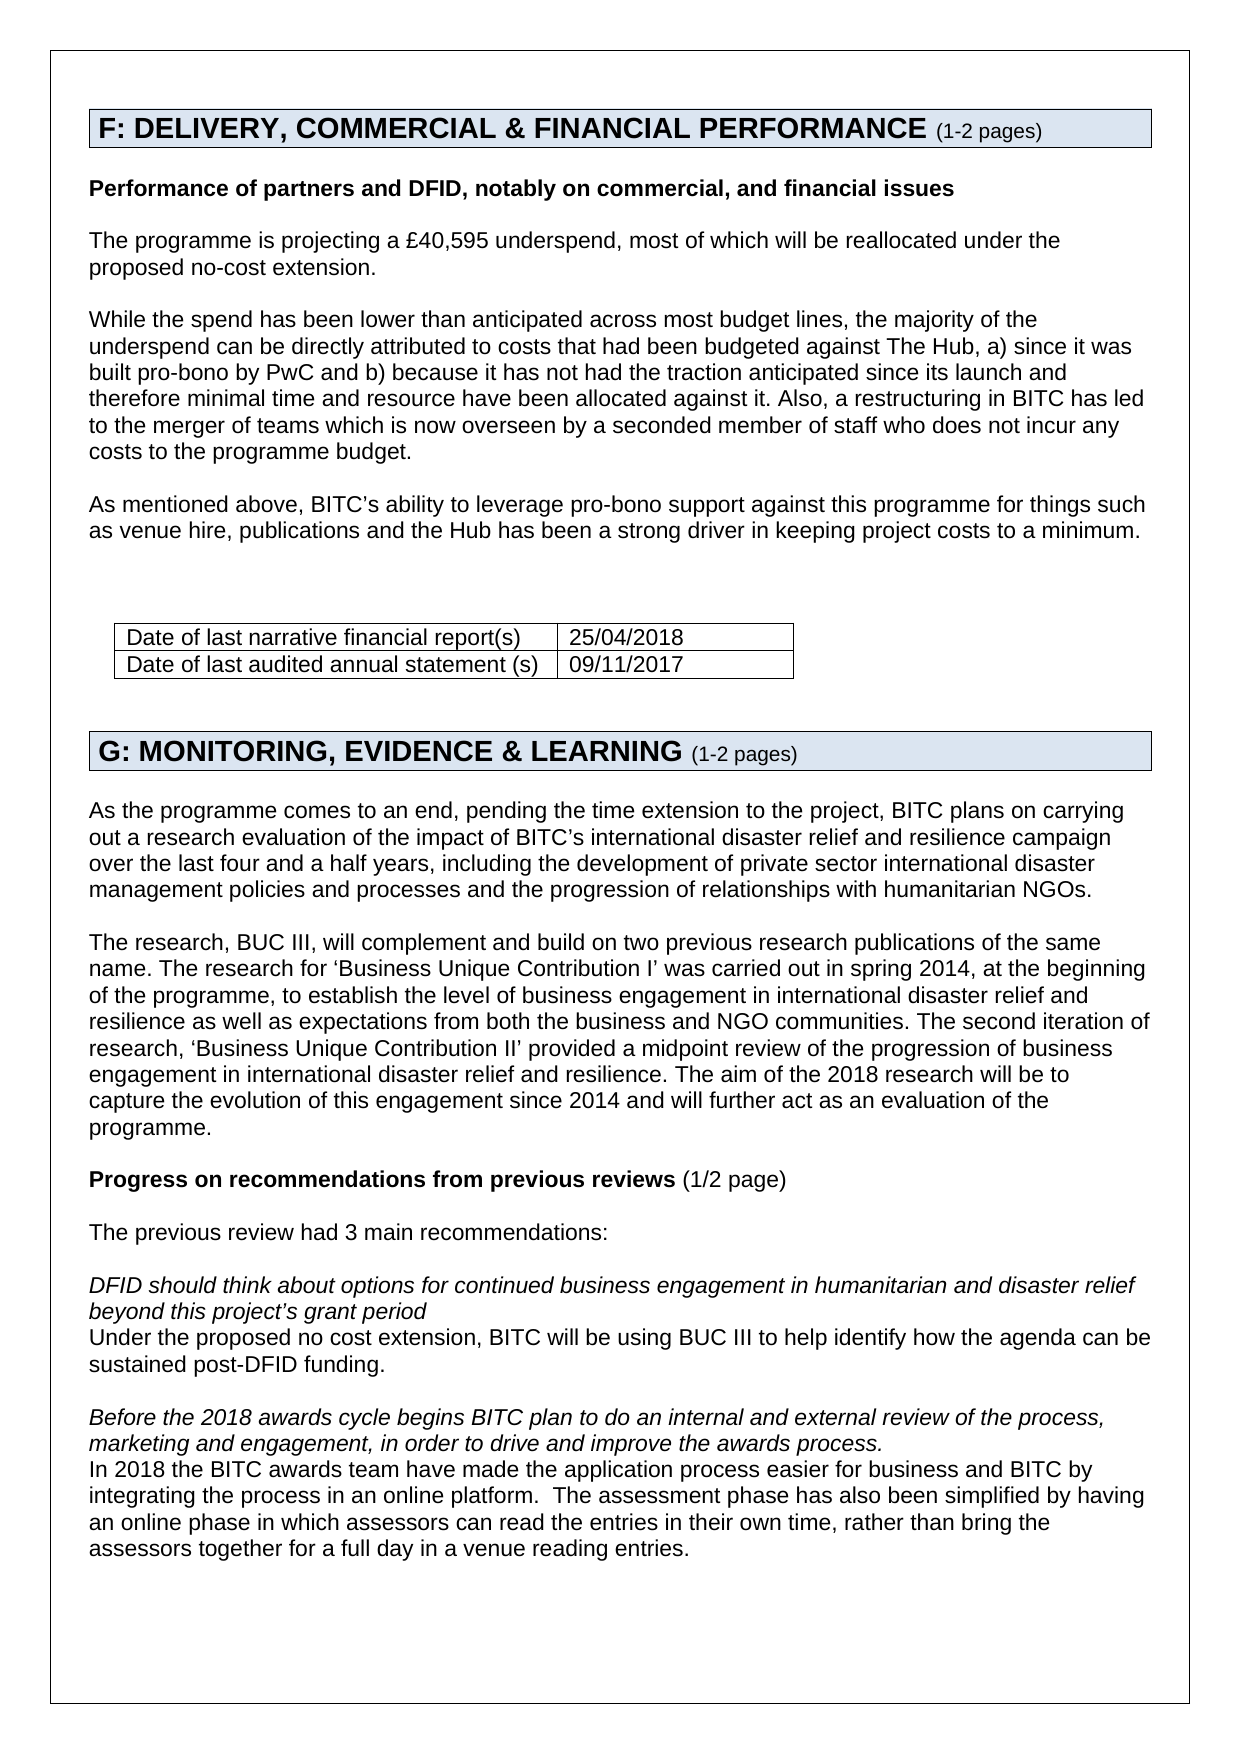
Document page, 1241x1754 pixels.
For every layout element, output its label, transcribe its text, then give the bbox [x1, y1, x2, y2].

text The previous review had 3 main recommendations: [89, 1219, 1152, 1245]
text Before the 2018 awards cycle begins BITC plan to do an internal and external review of the process, marketing and engagement, in order to drive and improve the awards process. [89, 1403, 1152, 1456]
text The research, BUC III, will complement and build on two previous research publications of the same name. The research for ‘Business Unique Contribution I’ was carried out in spring 2014, at the beginning of the programme, to establish the level of business engagement in international disaster relief and resilience as well as expectations from both the business and NGO communities. The second iteration of research, ‘Business Unique Contribution II’ provided a midpoint review of the progression of business engagement in international disaster relief and resilience. The aim of the 2018 research will be to capture the evolution of this engagement since 2014 and will further act as an evaluation of the programme. [89, 929, 1152, 1140]
table_cell 09/11/2017 [558, 651, 793, 677]
text As the programme comes to an end, pending the time extension to the project, BITC plans on carrying out a research evaluation of the impact of BITC’s international disaster relief and resilience campaign over the last four and a half years, including the development of private sector international disaster management policies and processes and the progression of relationships with humanitarian NGOs. [89, 797, 1152, 903]
text As mentioned above, BITC’s ability to leverage pro-bono support against this programme for things such as venue hire, publications and the Hub has been a strong driver in keeping project costs to a minimum. [89, 491, 1152, 543]
text Performance of partners and DFID, notably on commercial, and financial issues [89, 174, 1152, 201]
text The programme is projecting a £40,595 underspend, most of which will be reallocated under the proposed no-cost extension. [89, 227, 1152, 280]
text DFID should think about options for continued business engagement in humanitarian and disaster relief beyond this project’s grant period [89, 1272, 1152, 1324]
text In 2018 the BITC awards team have made the application process easier for business and BITC by integrating the process in an online platform. The assessment phase has also been simplified by having an online phase in which assessors can read the entries in their own time, rather than bring the assessors together for a full day in a venue reading entries. [89, 1456, 1152, 1562]
text Under the proposed no cost extension, BITC will be using BUC III to help identify how the agenda can be sustained post-DFID funding. [89, 1324, 1152, 1377]
text F: DELIVERY, COMMERCIAL & FINANCIAL PERFORMANCE (1-2 pages) [90, 110, 1151, 147]
text G: MONITORING, EVIDENCE & LEARNING (1-2 pages) [90, 732, 1151, 770]
text Progress on recommendations from previous reviews (1/2 page) [89, 1166, 1152, 1193]
table_cell Date of last audited annual statement (s) [115, 651, 557, 677]
text While the spend has been lower than anticipated across most budget lines, the majority of the underspend can be directly attributed to costs that had been budgeted against The Hub, a) since it was built pro-bono by PwC and b) because it has not had the traction anticipated since its launch and therefore minimal time and resource have been allocated against it. Also, a restructuring in BITC has led to the merger of teams which is now overseen by a seconded member of staff who does not incur any costs to the programme budget. [89, 306, 1152, 464]
table_header 25/04/2018 [558, 624, 793, 650]
table_header Date of last narrative financial report(s) [115, 624, 557, 650]
